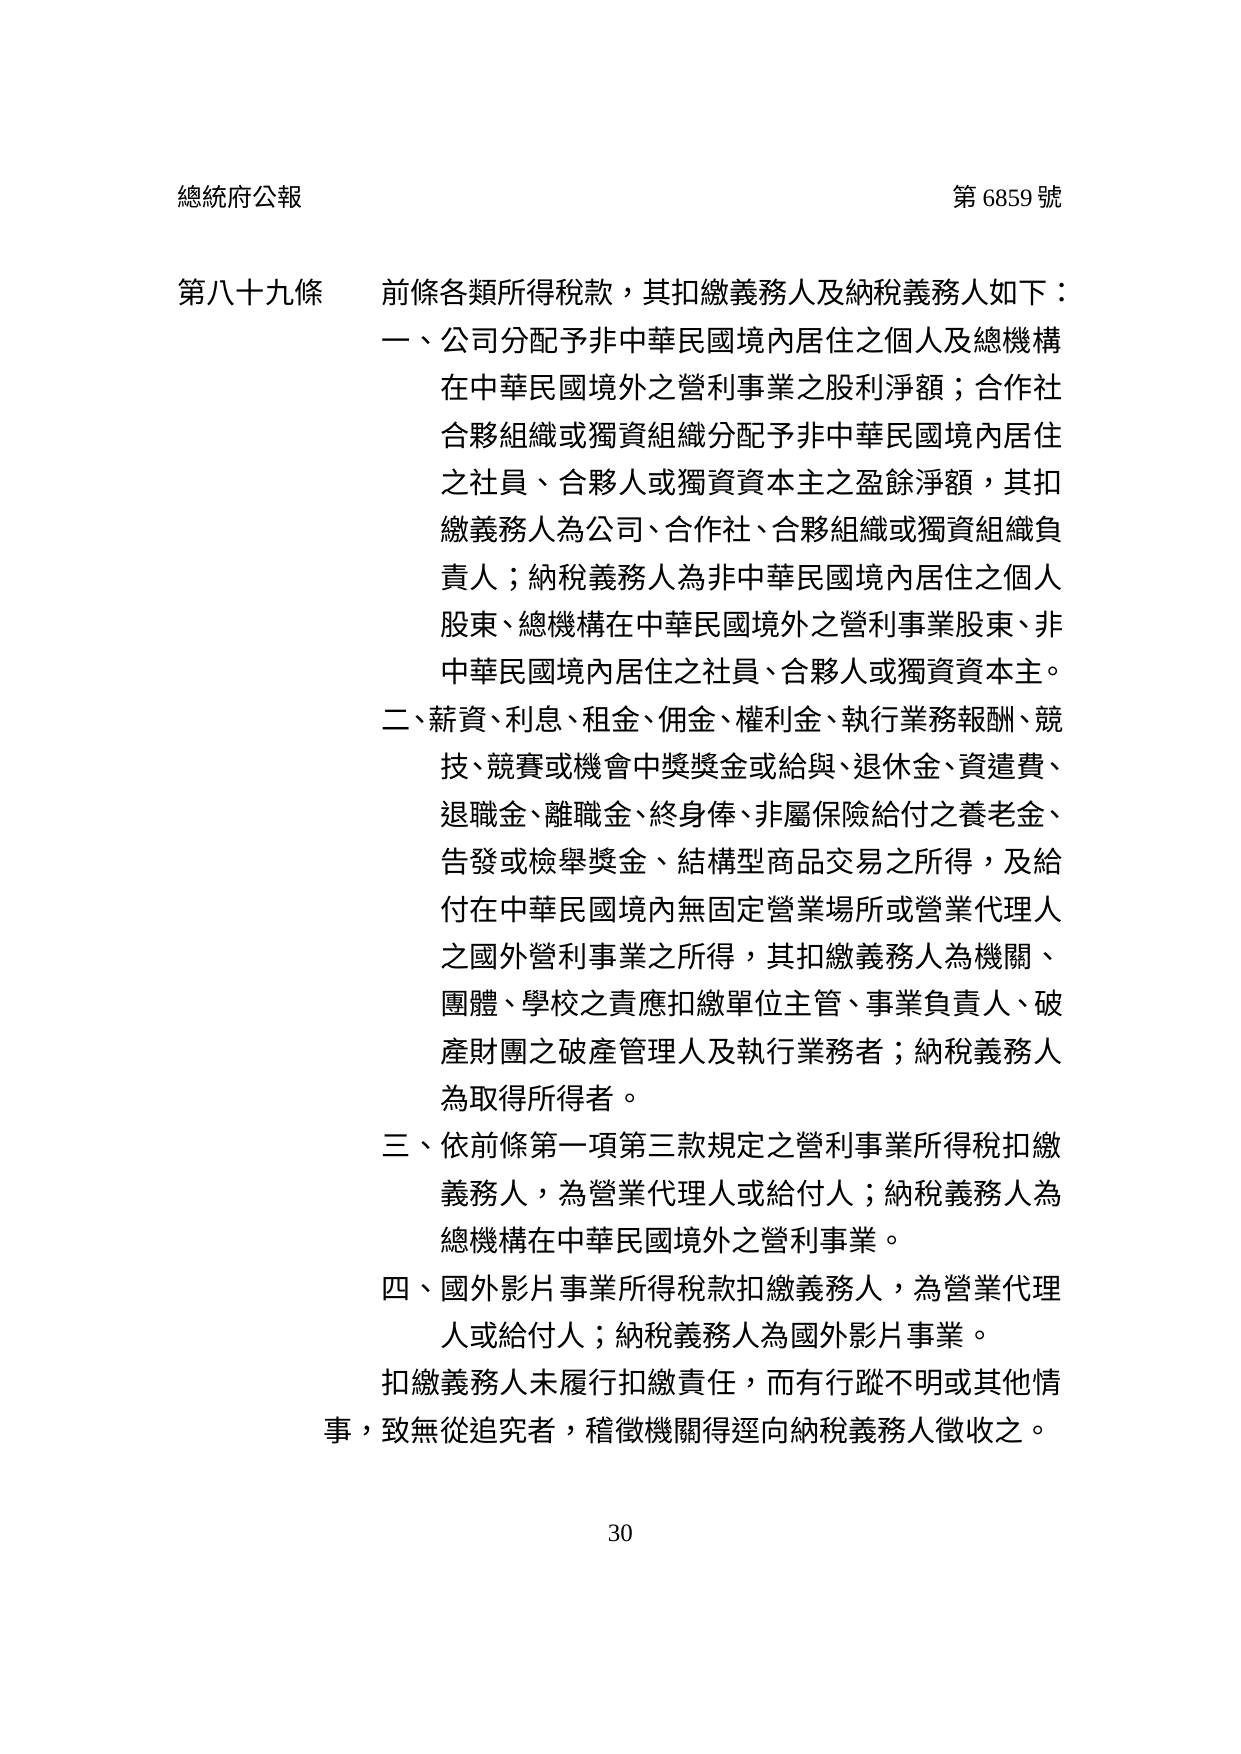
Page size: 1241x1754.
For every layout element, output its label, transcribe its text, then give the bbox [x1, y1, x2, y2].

text 第八十九條 前條各類所得稅款，其扣繳義務人及納稅義務人如下： [177, 266, 1063, 313]
text 三、依前條第一項第三款規定之營利事業所得稅扣繳義務人，為營業代理人或給付人；納稅義務人為總機構在中華民國境外之營利事業。 [381, 1119, 1063, 1261]
text 二、薪資、利息、租金、佣金、權利金、執行業務報酬、競技、競賽或機會中獎獎金或給與、退休金、資遣費、退職金、離職金、終身俸、非屬保險給付之養老金、告發或檢舉獎金、結構型商品交易之所得，及給付在中華民國境內無固定營業場所或營業代理人之國外營利事業之所得，其扣繳義務人為機關、團體、學校之責應扣繳單位主管、事業負責人、破產財團之破產管理人及執行業務者；納稅義務人為取得所得者。 [381, 692, 1063, 1119]
text 一、公司分配予非中華民國境內居住之個人及總機構在中華民國境外之營利事業之股利淨額；合作社、合夥組織或獨資組織分配予非中華民國境內居住之社員、合夥人或獨資資本主之盈餘淨額，其扣繳義務人為公司、合作社、合夥組織或獨資組織負責人；納稅義務人為非中華民國境內居住之個人股東、總機構在中華民國境外之營利事業股東、非中華民國境內居住之社員、合夥人或獨資資本主。 [381, 313, 1063, 692]
text 扣繳義務人未履行扣繳責任，而有行蹤不明或其他情事，致無從追究者，稽徵機關得逕向納稅義務人徵收之。 [323, 1356, 1063, 1451]
text 四、國外影片事業所得稅款扣繳義務人，為營業代理人或給付人；納稅義務人為國外影片事業。 [381, 1261, 1063, 1356]
